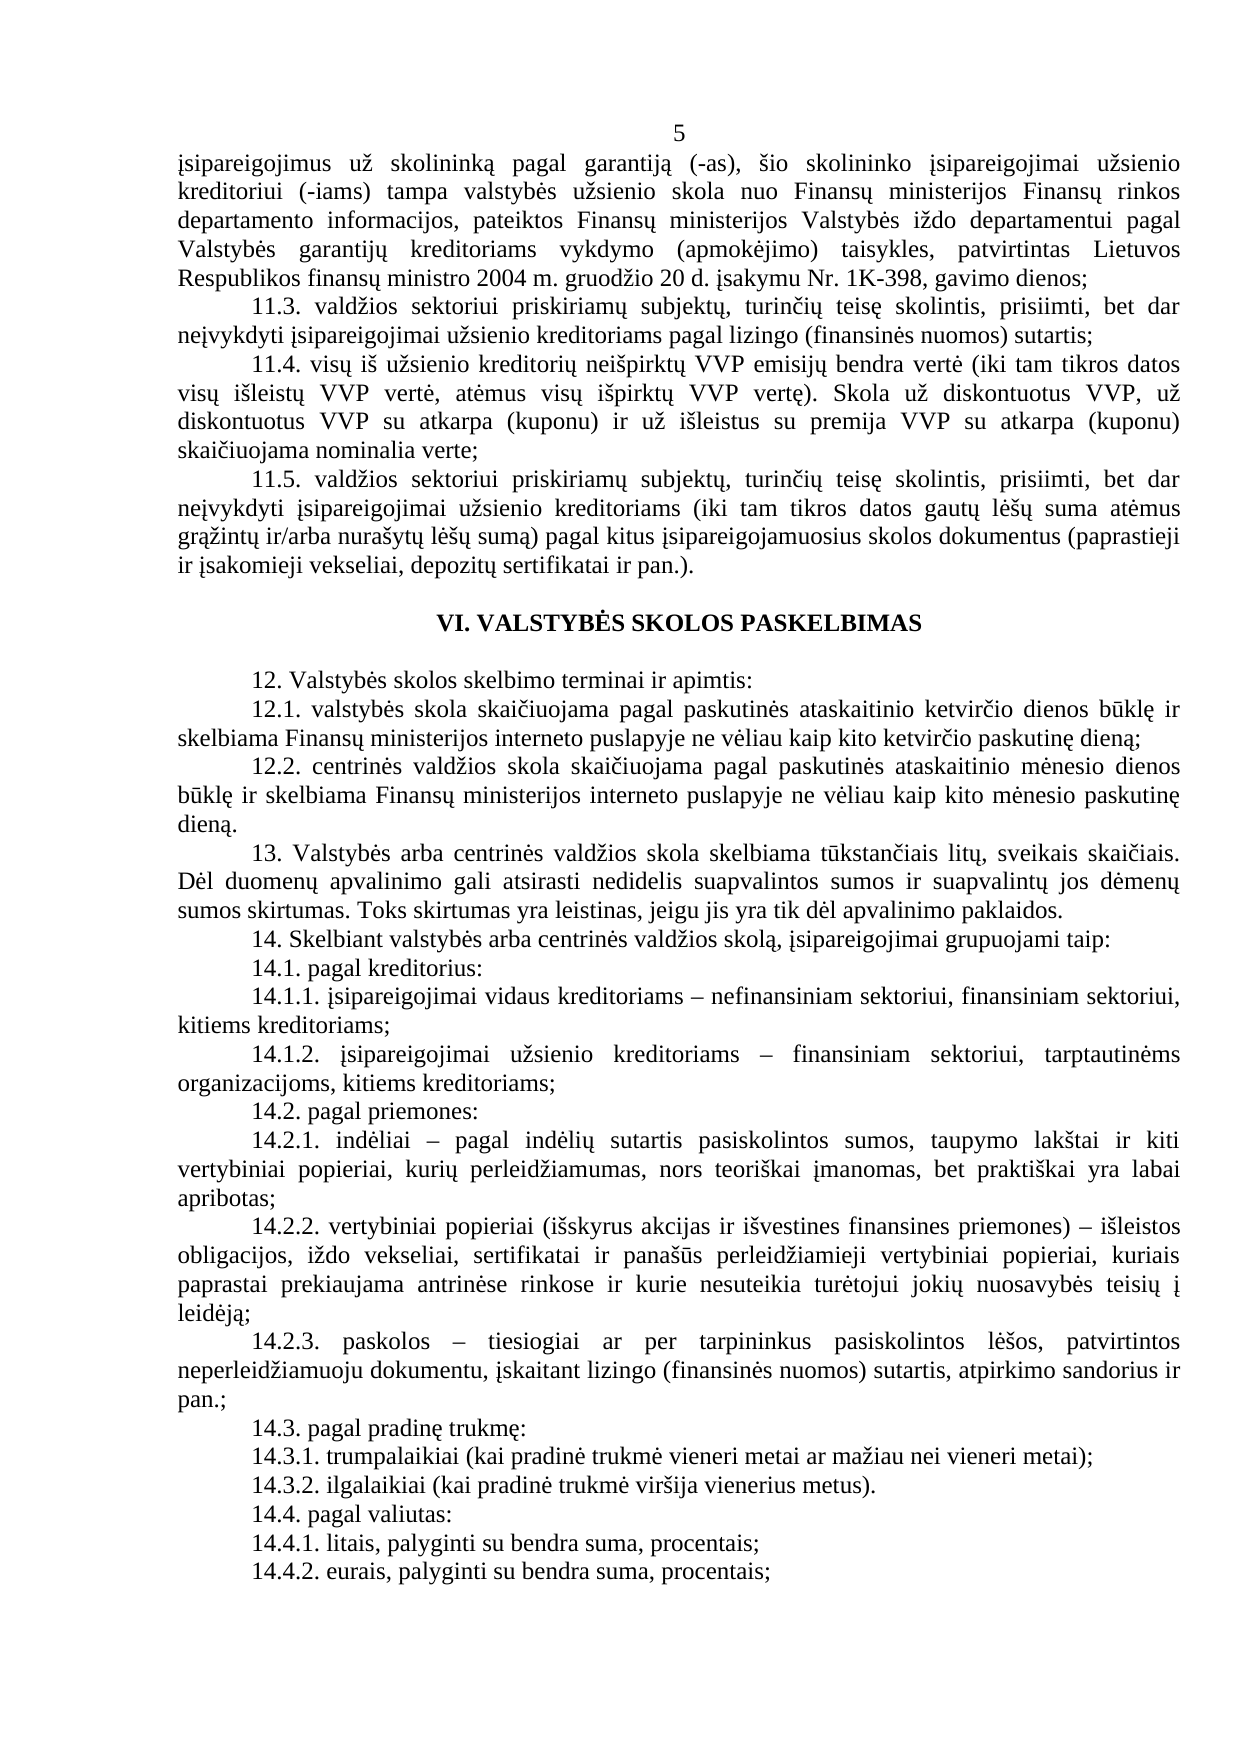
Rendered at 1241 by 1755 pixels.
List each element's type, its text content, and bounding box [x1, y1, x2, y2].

text 11.5. valdžios sektoriui priskiriamų subjektų, turinčių teisę skolintis, prisiimti, bet dar neįvykdyti įsipareigojimai užsienio kreditoriams (iki tam tikros datos gautų lėšų suma atėmus grąžintų ir/arba nurašytų lėšų sumą) pagal kitus įsipareigojamuosius skolos dokumentus (paprastieji ir įsakomieji vekseliai, depozitų sertifikatai ir pan.). [177, 464, 1181, 579]
text 14.4.1. litais, palyginti su bendra suma, procentais; [177, 1528, 1181, 1556]
text 14.2. pagal priemones: [177, 1096, 1181, 1125]
text 14.2.3. paskolos – tiesiogiai ar per tarpininkus pasiskolintos lėšos, patvirtintos neperleidžiamuoju dokumentu, įskaitant lizingo (finansinės nuomos) sutartis, atpirkimo sandorius ir pan.; [177, 1326, 1181, 1413]
text VI. VALSTYBĖS SKOLOS PASKELBIMAS [177, 608, 1181, 636]
text 12.1. valstybės skola skaičiuojama pagal paskutinės ataskaitinio ketvirčio dienos būklę ir skelbiama Finansų ministerijos interneto puslapyje ne vėliau kaip kito ketvirčio paskutinę dieną; [177, 694, 1181, 751]
text 14.2.1. indėliai – pagal indėlių sutartis pasiskolintos sumos, taupymo lakštai ir kiti vertybiniai popieriai, kurių perleidžiamumas, nors teoriškai įmanomas, bet praktiškai yra labai apribotas; [177, 1125, 1181, 1211]
text 14.3.1. trumpalaikiai (kai pradinė trukmė vieneri metai ar mažiau nei vieneri metai); [177, 1441, 1181, 1470]
text 14.3. pagal pradinę trukmę: [177, 1413, 1181, 1441]
text 14.4. pagal valiutas: [177, 1499, 1181, 1528]
text 12. Valstybės skolos skelbimo terminai ir apimtis: [177, 665, 1181, 694]
text 14.1. pagal kreditorius: [177, 953, 1181, 981]
text 14.2.2. vertybiniai popieriai (išskyrus akcijas ir išvestines finansines priemones) – išleistos obligacijos, iždo vekseliai, sertifikatai ir panašūs perleidžiamieji vertybiniai popieriai, kuriais paprastai prekiaujama antrinėse rinkose ir kurie nesuteikia turėtojui jokių nuosavybės teisių į leidėją; [177, 1211, 1181, 1326]
text 12.2. centrinės valdžios skola skaičiuojama pagal paskutinės ataskaitinio mėnesio dienos būklę ir skelbiama Finansų ministerijos interneto puslapyje ne vėliau kaip kito mėnesio paskutinę dieną. [177, 751, 1181, 838]
text 14.3.2. ilgalaikiai (kai pradinė trukmė viršija vienerius metus). [177, 1470, 1181, 1499]
text 14.1.2. įsipareigojimai užsienio kreditoriams – finansiniam sektoriui, tarptautinėms organizacijoms, kitiems kreditoriams; [177, 1039, 1181, 1096]
text 11.3. valdžios sektoriui priskiriamų subjektų, turinčių teisę skolintis, prisiimti, bet dar neįvykdyti įsipareigojimai užsienio kreditoriams pagal lizingo (finansinės nuomos) sutartis; [177, 291, 1181, 349]
text 13. Valstybės arba centrinės valdžios skola skelbiama tūkstančiais litų, sveikais skaičiais. Dėl duomenų apvalinimo gali atsirasti nedidelis suapvalintos sumos ir suapvalintų jos dėmenų sumos skirtumas. Toks skirtumas yra leistinas, jeigu jis yra tik dėl apvalinimo paklaidos. [177, 838, 1181, 924]
text 14.1.1. įsipareigojimai vidaus kreditoriams – nefinansiniam sektoriui, finansiniam sektoriui, kitiems kreditoriams; [177, 981, 1181, 1039]
text 11.4. visų iš užsienio kreditorių neišpirktų VVP emisijų bendra vertė (iki tam tikros datos visų išleistų VVP vertė, atėmus visų išpirktų VVP vertę). Skola už diskontuotus VVP, už diskontuotus VVP su atkarpa (kuponu) ir už išleistus su premija VVP su atkarpa (kuponu) skaičiuojama nominalia verte; [177, 349, 1181, 464]
text įsipareigojimus už skolininką pagal garantiją (-as), šio skolininko įsipareigojimai užsienio kreditoriui (-iams) tampa valstybės užsienio skola nuo Finansų ministerijos Finansų rinkos departamento informacijos, pateiktos Finansų ministerijos Valstybės iždo departamentui pagal Valstybės garantijų kreditoriams vykdymo (apmokėjimo) taisykles, patvirtintas Lietuvos Respublikos finansų ministro 2004 m. gruodžio 20 d. įsakymu Nr. 1K-398, gavimo dienos; [177, 148, 1181, 291]
text 14. Skelbiant valstybės arba centrinės valdžios skolą, įsipareigojimai grupuojami taip: [177, 924, 1181, 953]
text 14.4.2. eurais, palyginti su bendra suma, procentais; [177, 1556, 1181, 1585]
